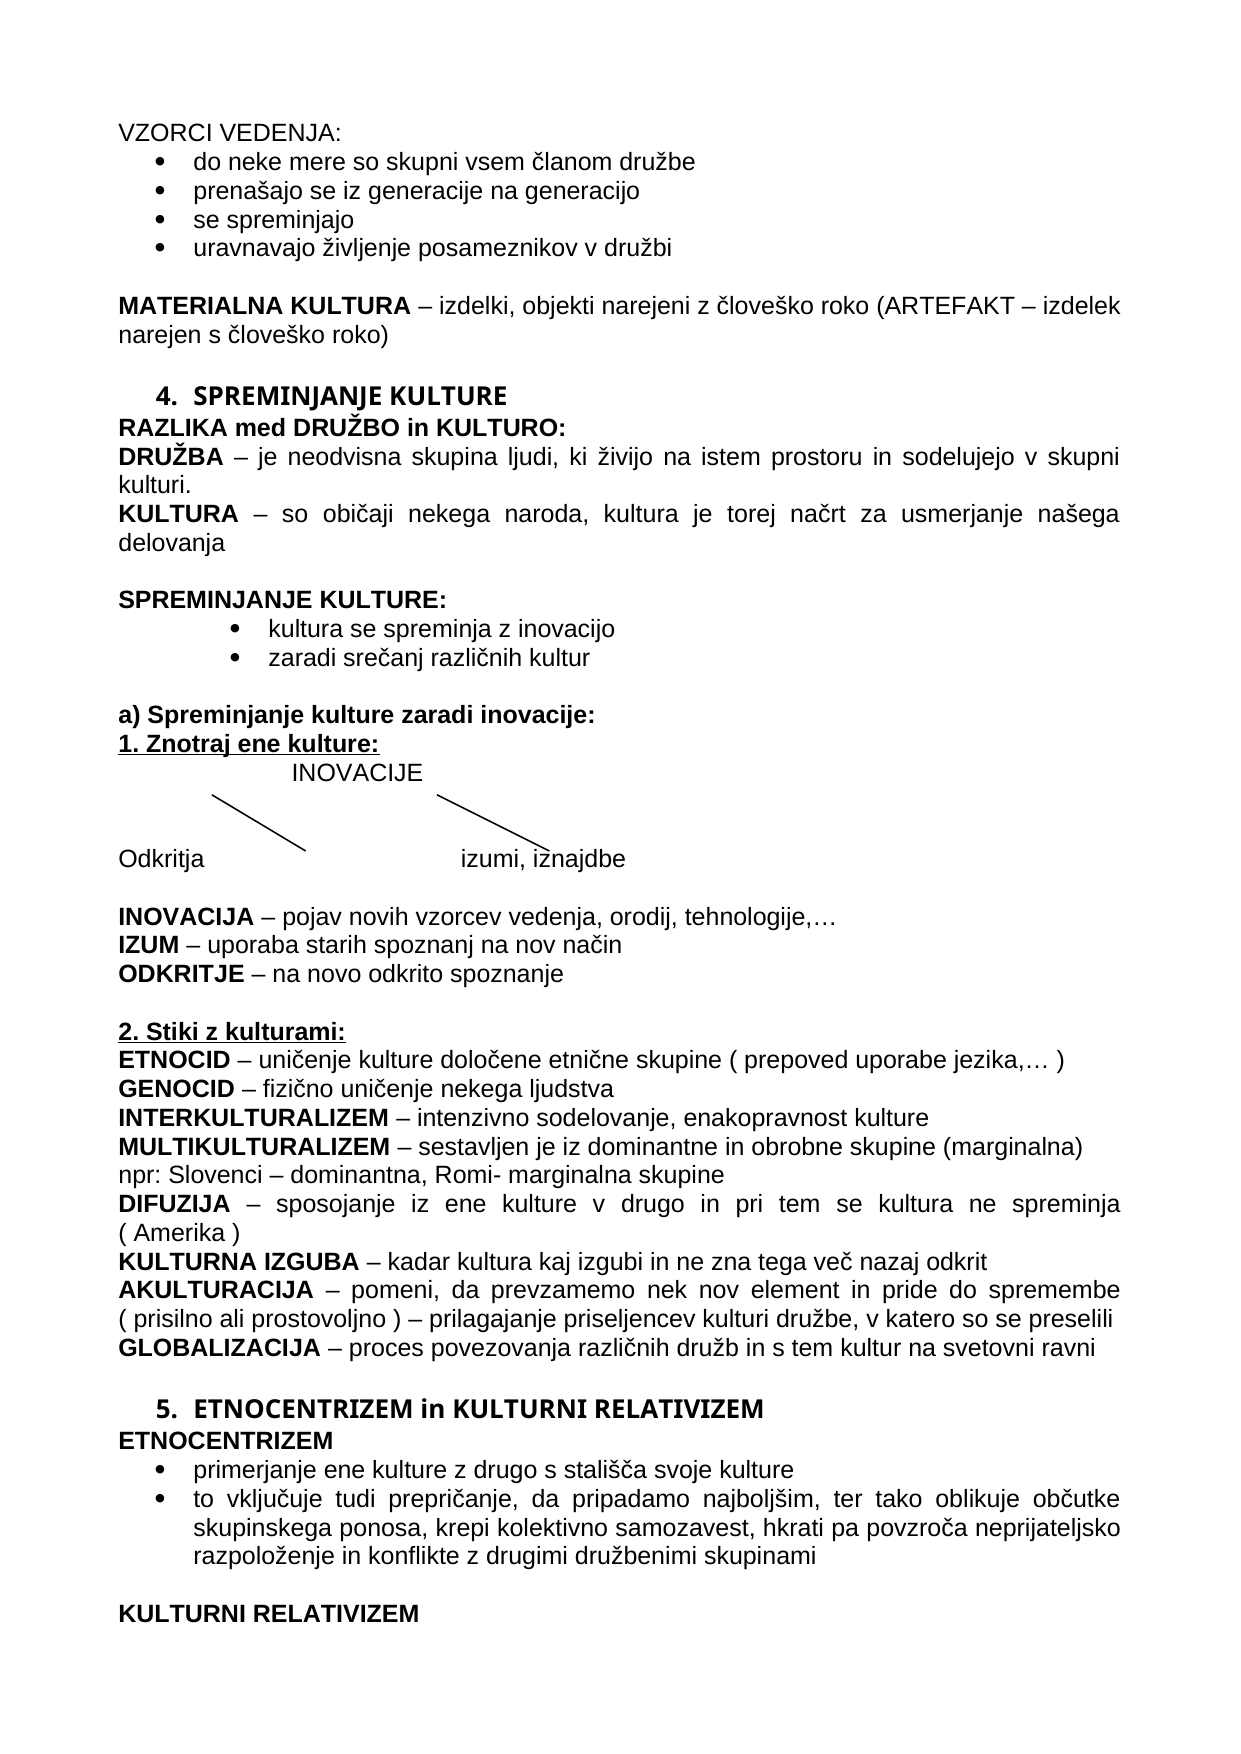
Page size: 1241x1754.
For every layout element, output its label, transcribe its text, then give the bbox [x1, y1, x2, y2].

list se spreminjajo [156, 204, 1122, 233]
text ODKRITJE – na novo odkrito spoznanje [118, 959, 1122, 988]
text DIFUZIJA – sposojanje iz ene kulture v drugo in pri tem se kultura ne spreminja ( Amerika ) [118, 1189, 1122, 1247]
text INTERKULTURALIZEM – intenzivno sodelovanje, enakopravnost kulture [118, 1103, 1122, 1132]
text INOVACIJE [118, 758, 1122, 787]
list zaradi srečanj različnih kultur [231, 643, 1122, 672]
text Odkritja izumi, iznajdbe [118, 844, 1122, 873]
text KULTURA – so običaji nekega naroda, kultura je torej načrt za usmerjanje našega delovanja [118, 499, 1122, 557]
text ETNOCID – uničenje kulture določene etnične skupine ( prepoved uporabe jezika,… ) [118, 1046, 1122, 1074]
text VZORCI VEDENJA: [118, 118, 1122, 147]
list prenašajo se iz generacije na generacijo [156, 176, 1122, 204]
list to vključuje tudi prepričanje, da pripadamo najboljšim, ter tako oblikuje občutke skupinskega ponosa, krepi kolektivno samozavest, hkrati pa povzroča neprijateljsko razpoloženje in konflikte z drugimi družbenimi skupinami [156, 1484, 1122, 1570]
text INOVACIJA – pojav novih vzorcev vedenja, orodij, tehnologije,… [118, 902, 1122, 931]
text a) Spreminjanje kulture zaradi inovacije: [118, 701, 1122, 729]
text MATERIALNA KULTURA – izdelki, objekti narejeni z človeško roko (ARTEFAKT – izdelek narejen s človeško roko) [118, 291, 1122, 348]
text KULTURNI RELATIVIZEM [118, 1599, 1122, 1627]
list primerjanje ene kulture z drugo s stališča svoje kulture [156, 1455, 1122, 1484]
text IZUM – uporaba starih spoznanj na nov način [118, 931, 1122, 959]
text GLOBALIZACIJA – proces povezovanja različnih družb in s tem kultur na svetovni ravni [118, 1333, 1122, 1362]
list ETNOCENTRIZEM in KULTURNI RELATIVIZEM [156, 1391, 1122, 1426]
text MULTIKULTURALIZEM – sestavljen je iz dominantne in obrobne skupine (marginalna) [118, 1132, 1122, 1161]
text RAZLIKA med DRUŽBO in KULTURO: [118, 413, 1122, 442]
text SPREMINJANJE KULTURE: [118, 585, 1122, 614]
text GENOCID – fizično uničenje nekega ljudstva [118, 1074, 1122, 1103]
text 2. Stiki z kulturami: [118, 1017, 1122, 1046]
text 1. Znotraj ene kulture: [118, 729, 1122, 758]
list kultura se spreminja z inovacijo [231, 614, 1122, 643]
list SPREMINJANJE KULTURE [156, 377, 1122, 413]
text npr: Slovenci – dominantna, Romi- marginalna skupine [118, 1161, 1122, 1189]
text AKULTURACIJA – pomeni, da prevzamemo nek nov element in pride do spremembe ( prisilno ali prostovoljno ) – prilagajanje priseljencev kulturi družbe, v katero so se preselili [118, 1276, 1122, 1333]
text KULTURNA IZGUBA – kadar kultura kaj izgubi in ne zna tega več nazaj odkrit [118, 1247, 1122, 1276]
text ETNOCENTRIZEM [118, 1426, 1122, 1455]
list do neke mere so skupni vsem članom družbe [156, 147, 1122, 176]
text DRUŽBA – je neodvisna skupina ljudi, ki živijo na istem prostoru in sodelujejo v skupni kulturi. [118, 442, 1122, 499]
list uravnavajo življenje posameznikov v družbi [156, 233, 1122, 262]
